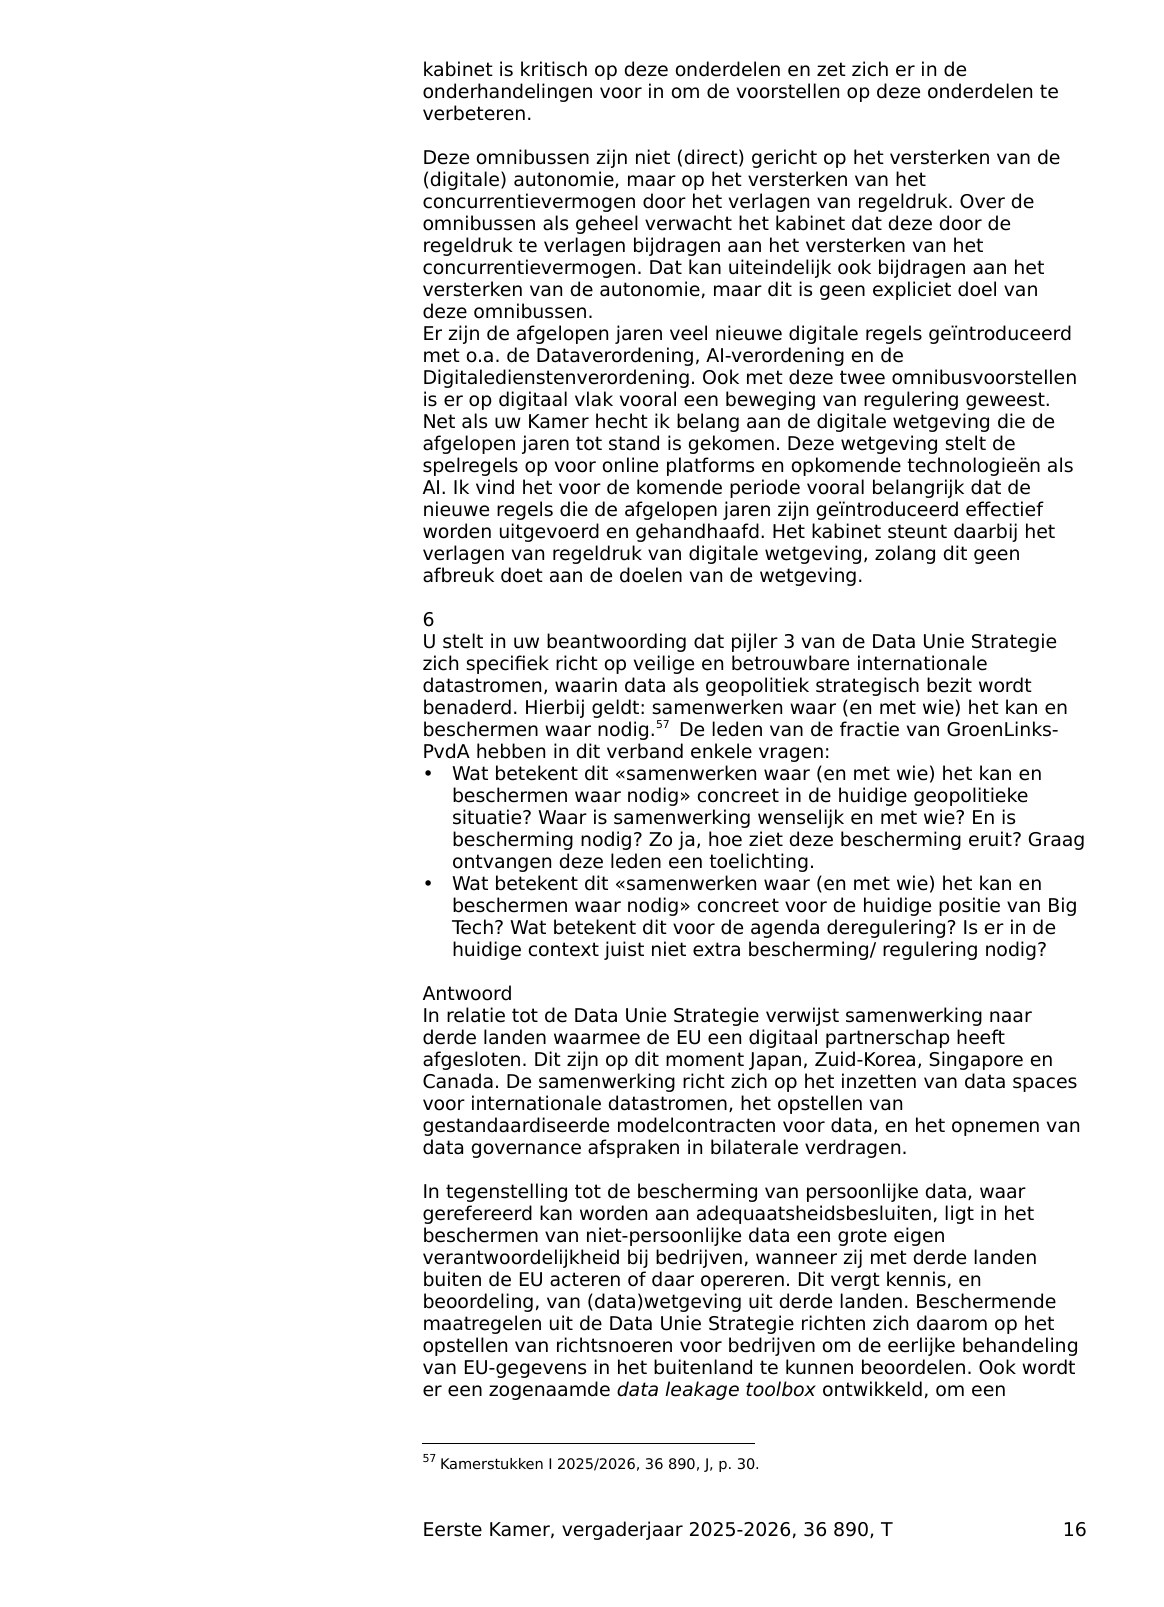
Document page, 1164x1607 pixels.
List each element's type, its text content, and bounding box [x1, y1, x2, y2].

text U stelt in uw beantwoording dat pijler 3 van de Data Unie Strategie zich specifiek richt op veilige en betrouwbare internationale datastromen, waarin data als geopolitiek strategisch bezit wordt benaderd. Hierbij geldt: samenwerken waar (en met wie) het kan en beschermen waar nodig. De leden van de fractie van GroenLinks-PvdA hebben in dit verband enkele vragen: [422, 631, 1087, 763]
text In relatie tot de Data Unie Strategie verwijst samenwerking naar derde landen waarmee de EU een digitaal partnerschap heeft afgesloten. Dit zijn op dit moment Japan, Zuid-Korea, Singapore en Canada. De samenwerking richt zich op het inzetten van data spaces voor internationale datastromen, het opstellen van gestandaardiseerde modelcontracten voor data, en het opnemen van data governance afspraken in bilaterale verdragen. [422, 1005, 1087, 1159]
text In tegenstelling tot de bescherming van persoonlijke data, waar gerefereerd kan worden aan adequaatsheidsbesluiten, ligt in het beschermen van niet-persoonlijke data een grote eigen verantwoordelijkheid bij bedrijven, wanneer zij met derde landen buiten de EU acteren of daar opereren. Dit vergt kennis, en beoordeling, van (data)wetgeving uit derde landen. Beschermende maatregelen uit de Data Unie Strategie richten zich daarom op het opstellen van richtsnoeren voor bedrijven om de eerlijke behandeling van EU-gegevens in het buitenland te kunnen beoordelen. Ook wordt er een zogenaamde data leakage toolbox ontwikkeld, om een [422, 1181, 1087, 1401]
text 6 [422, 609, 1087, 631]
text Deze omnibussen zijn niet (direct) gericht op het versterken van de (digitale) autonomie, maar op het versterken van het concurrentievermogen door het verlagen van regeldruk. Over de omnibussen als geheel verwacht het kabinet dat deze door de regeldruk te verlagen bijdragen aan het versterken van het concurrentievermogen. Dat kan uiteindelijk ook bijdragen aan het versterken van de autonomie, maar dit is geen expliciet doel van deze omnibussen. [422, 147, 1087, 323]
text Er zijn de afgelopen jaren veel nieuwe digitale regels geïntroduceerd met o.a. de Dataverordening, AI-verordening en de Digitaledienstenverordening. Ook met deze twee omnibusvoorstellen is er op digitaal vlak vooral een beweging van regulering geweest. Net als uw Kamer hecht ik belang aan de digitale wetgeving die de afgelopen jaren tot stand is gekomen. Deze wetgeving stelt de spelregels op voor online platforms en opkomende technologieën als AI. Ik vind het voor de komende periode vooral belangrijk dat de nieuwe regels die de afgelopen jaren zijn geïntroduceerd effectief worden uitgevoerd en gehandhaafd. Het kabinet steunt daarbij het verlagen van regeldruk van digitale wetgeving, zolang dit geen afbreuk doet aan de doelen van de wetgeving. [422, 323, 1087, 587]
text Antwoord [422, 983, 1087, 1005]
text Kamerstukken I 2025/2026, 36 890, J, p. 30. [422, 1452, 1087, 1474]
text • Wat betekent dit «samenwerken waar (en met wie) het kan en beschermen waar nodig» concreet in de huidige geopolitieke situatie? Waar is samenwerking wenselijk en met wie? En is bescherming nodig? Zo ja, hoe ziet deze bescherming eruit? Graag ontvangen deze leden een toelichting. [422, 763, 1087, 873]
text • Wat betekent dit «samenwerken waar (en met wie) het kan en beschermen waar nodig» concreet voor de huidige positie van Big Tech? Wat betekent dit voor de agenda deregulering? Is er in de huidige context juist niet extra bescherming/ regulering nodig? [422, 873, 1087, 961]
text Het verlagen van regeldruk is ook voor het kabinet een belangrijke prioriteit en het kabinet ziet net als de Europese Commissie dat dit kan bijdragen aan het versterken van het concurrentievermogen. De in de deregulerinvoorgestelde wijzigingeng gelden voor het overgrote deelt voor alle bedrijven die zich richten op de EU-markt. De uitzonderingen die voor specifieke bedrijven gelden, voorgerichtrichten zich vooral op het mkb en small midcapbedrijven. De «big tech» bedrijven vallen daar niet onder. Voor het overgrote deel van de voorgestelde wijzigingen verwacht ik niet dat ze «big tech» bedrijven onevenredig bevoordelen. In het algemeen is het voor kleinere bedrijven lastiger om aan complexe (nieuwe) wetgeving te voldoen en is het verlagen van regeldruk dus juist in het voordeel van deze bedrijven. Zoals aangegeven in de beantwoording van eerdere vragen van uw Kamer over de digitale omnibussen lijken sommige voorgestelde wijzigingen aan de AVGpositie wel zoals u benoemt de rechtspositie van burgers tegenover techbedrijven te verzwakken of meer ten goede te komen aan bestaande AI-bedrijven die al beschikken over datasets, inclusief persoonsgegevens. Het kabinet is kritisch op deze onderdelen en zet zich er in de onderhandelingen voor in om de voorstellen op deze onderdelen te verbeteren. [422, 59, 1087, 125]
